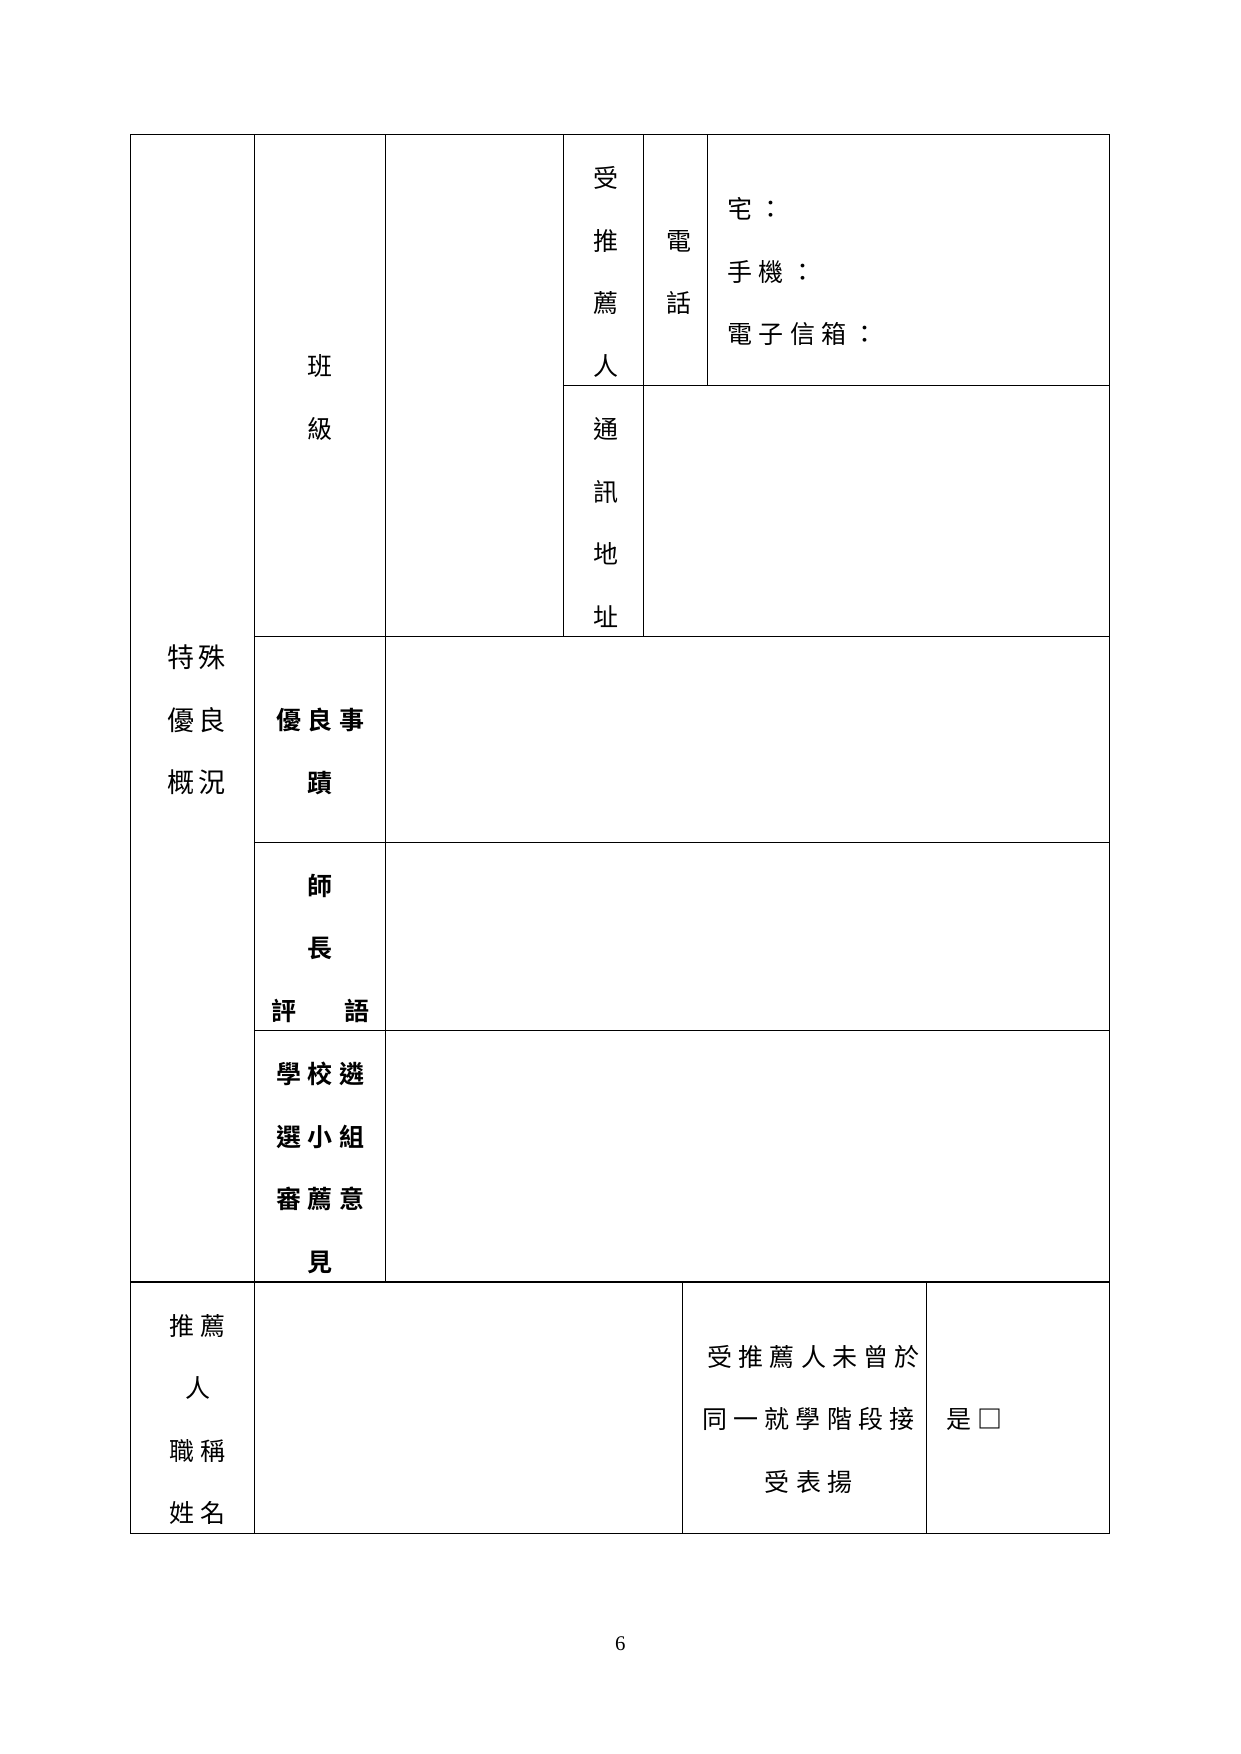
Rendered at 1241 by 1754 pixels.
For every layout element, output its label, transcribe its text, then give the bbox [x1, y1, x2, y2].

table_cell [644, 386, 1109, 636]
table_cell [386, 1031, 1109, 1281]
table_cell 宅： 手機： 電子信箱： [708, 135, 1109, 385]
table_cell [386, 843, 1109, 1030]
table_cell 電話 [644, 135, 707, 385]
table_cell 受推薦人未曾於同一就學階段接受表揚 [683, 1283, 926, 1532]
table_cell 推薦人 職稱姓名 [131, 1283, 254, 1532]
table_cell 師 長 評 語 [255, 843, 385, 1030]
table_cell 是□ [927, 1283, 1109, 1532]
table_cell 學校遴選小組審薦意 見 [255, 1031, 385, 1281]
table_cell 通訊地址 [564, 386, 643, 636]
table_cell [255, 1283, 682, 1532]
table_cell 特殊優良概況 [131, 135, 254, 1281]
table_cell [386, 135, 563, 636]
table_cell 優良事蹟 [255, 637, 385, 842]
table_cell [386, 637, 1109, 842]
table_cell 受推薦人 [564, 135, 643, 385]
table_cell 班 級 [255, 135, 385, 636]
